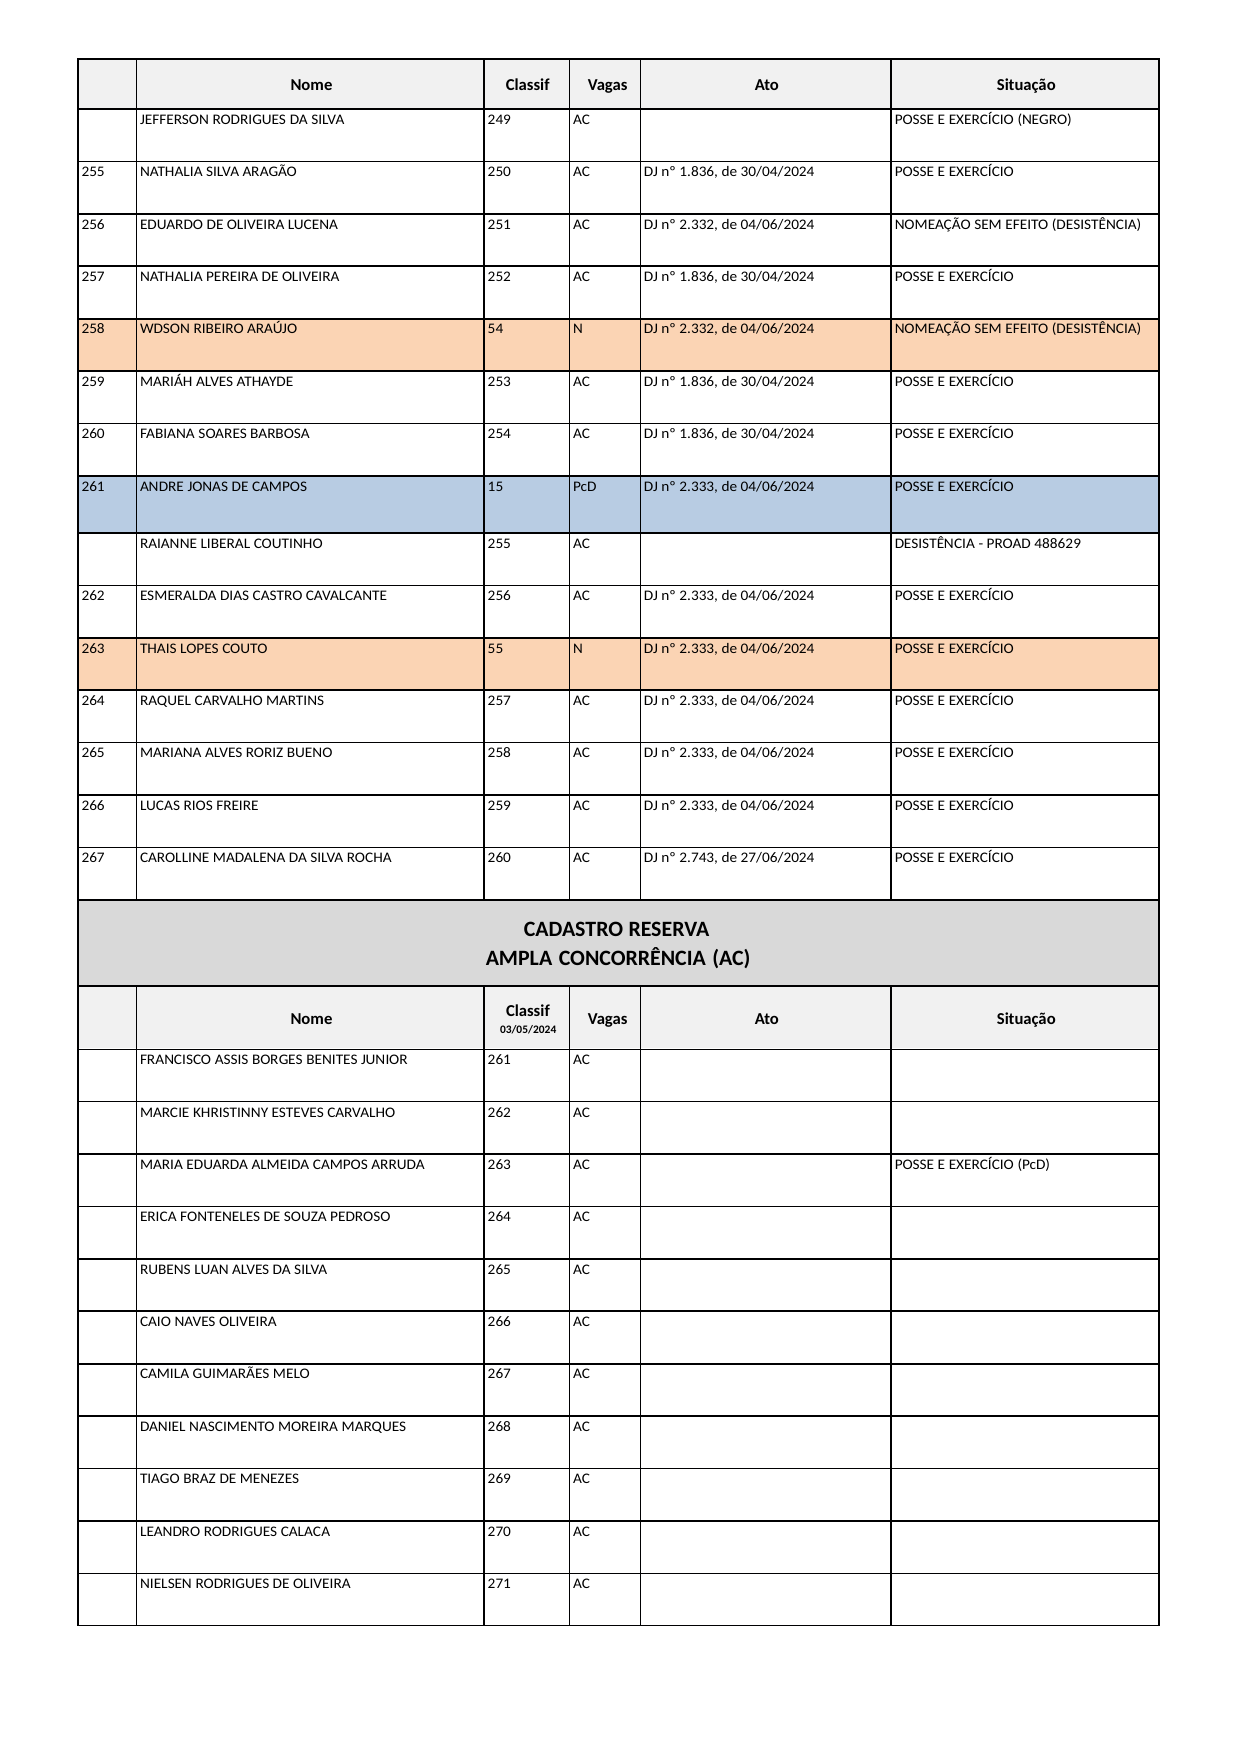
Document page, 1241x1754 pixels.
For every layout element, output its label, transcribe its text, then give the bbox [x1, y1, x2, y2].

table_cell NOMEAÇÃO SEM EFEITO (DESISTÊNCIA) [892, 320, 1158, 370]
table_cell [79, 1574, 136, 1625]
table_cell POSSE E EXERCÍCIO [892, 477, 1158, 532]
table_cell 261 [79, 477, 136, 532]
table_cell [79, 534, 136, 584]
table_cell [641, 1102, 890, 1153]
table_cell AC [570, 796, 640, 847]
table_cell POSSE E EXERCÍCIO (NEGRO) [892, 110, 1158, 161]
table_cell POSSE E EXERCÍCIO [892, 848, 1158, 899]
table_cell 260 [79, 424, 136, 475]
table_cell 267 [79, 848, 136, 899]
table_cell 263 [79, 639, 136, 689]
table_cell 249 [485, 110, 569, 161]
table_cell AC [570, 1102, 640, 1153]
table_cell [892, 1469, 1158, 1520]
table_cell POSSE E EXERCÍCIO [892, 267, 1158, 318]
table_cell 265 [79, 743, 136, 794]
table_cell [79, 1102, 136, 1153]
table_cell [641, 1260, 890, 1310]
table_cell 254 [485, 424, 569, 475]
table_cell 258 [79, 320, 136, 370]
table_cell 271 [485, 1574, 569, 1625]
table_cell [79, 1050, 136, 1101]
table_cell DJ nº 2.333, de 04/06/2024 [641, 586, 890, 637]
table_cell Situação [892, 987, 1158, 1048]
table_cell 253 [485, 372, 569, 423]
table_cell AC [570, 1522, 640, 1572]
table_cell 263 [485, 1155, 569, 1206]
table_cell AC [570, 691, 640, 742]
table_cell POSSE E EXERCÍCIO [892, 639, 1158, 689]
table_cell [641, 1312, 890, 1363]
table_cell [641, 1574, 890, 1625]
table_cell NATHALIA PEREIRA DE OLIVEIRA [137, 267, 483, 318]
table_cell AC [570, 110, 640, 161]
table_cell DESISTÊNCIA - PROAD 488629 [892, 534, 1158, 584]
table_cell [641, 1469, 890, 1520]
table_cell [892, 1522, 1158, 1572]
table_cell DJ nº 1.836, de 30/04/2024 [641, 267, 890, 318]
table_cell POSSE E EXERCÍCIO [892, 743, 1158, 794]
table_cell ERICA FONTENELES DE SOUZA PEDROSO [137, 1207, 483, 1258]
table_cell 265 [485, 1260, 569, 1310]
table_cell [79, 1207, 136, 1258]
table_cell [892, 1365, 1158, 1415]
table_cell DJ nº 2.332, de 04/06/2024 [641, 320, 890, 370]
table_cell THAIS LOPES COUTO [137, 639, 483, 689]
table_cell AC [570, 1469, 640, 1520]
table_cell [892, 1574, 1158, 1625]
table_cell [79, 1312, 136, 1363]
table_cell [79, 1365, 136, 1415]
table_cell DJ nº 1.836, de 30/04/2024 [641, 424, 890, 475]
table_cell MARIA EDUARDA ALMEIDA CAMPOS ARRUDA [137, 1155, 483, 1206]
table_cell DANIEL NASCIMENTO MOREIRA MARQUES [137, 1417, 483, 1468]
table_cell 255 [79, 162, 136, 213]
table_cell 262 [485, 1102, 569, 1153]
table_header Nome [137, 60, 483, 108]
table_cell AC [570, 1155, 640, 1206]
table_cell 257 [485, 691, 569, 742]
table_cell CAIO NAVES OLIVEIRA [137, 1312, 483, 1363]
table_cell 257 [79, 267, 136, 318]
table_cell AC [570, 1260, 640, 1310]
table_cell AC [570, 1417, 640, 1468]
table_cell [892, 1260, 1158, 1310]
table_cell DJ nº 1.836, de 30/04/2024 [641, 162, 890, 213]
table_cell DJ nº 2.333, de 04/06/2024 [641, 796, 890, 847]
table_cell RAQUEL CARVALHO MARTINS [137, 691, 483, 742]
table_cell [892, 1417, 1158, 1468]
table_cell TIAGO BRAZ DE MENEZES [137, 1469, 483, 1520]
table_cell 270 [485, 1522, 569, 1572]
table_cell [79, 1469, 136, 1520]
table_cell [641, 1050, 890, 1101]
table_cell 258 [485, 743, 569, 794]
table_cell POSSE E EXERCÍCIO [892, 586, 1158, 637]
table_cell [641, 1207, 890, 1258]
table_cell [892, 1207, 1158, 1258]
table_header Vagas [570, 60, 640, 108]
table_cell AC [570, 162, 640, 213]
table_cell AC [570, 1574, 640, 1625]
table_cell 264 [79, 691, 136, 742]
table_cell DJ nº 2.743, de 27/06/2024 [641, 848, 890, 899]
table_cell JEFFERSON RODRIGUES DA SILVA [137, 110, 483, 161]
table_cell 15 [485, 477, 569, 532]
table_cell AC [570, 215, 640, 265]
table_cell [892, 1312, 1158, 1363]
table_cell Vagas [570, 987, 640, 1048]
table_cell AC [570, 534, 640, 584]
table_cell AC [570, 1312, 640, 1363]
table_cell Ato [641, 987, 890, 1048]
table_cell 266 [485, 1312, 569, 1363]
table_cell 266 [79, 796, 136, 847]
table_cell AC [570, 586, 640, 637]
table_cell LEANDRO RODRIGUES CALACA [137, 1522, 483, 1572]
table_cell CADASTRO RESERVA AMPLA CONCORRÊNCIA (AC) [79, 901, 1158, 985]
table_cell AC [570, 1365, 640, 1415]
table_cell 262 [79, 586, 136, 637]
table_cell AC [570, 372, 640, 423]
table_cell [79, 987, 136, 1048]
table_cell 259 [485, 796, 569, 847]
table_header Classif [485, 60, 569, 108]
table_cell 255 [485, 534, 569, 584]
table_cell POSSE E EXERCÍCIO [892, 162, 1158, 213]
table_cell N [570, 639, 640, 689]
table_cell DJ nº 2.333, de 04/06/2024 [641, 691, 890, 742]
table_cell NOMEAÇÃO SEM EFEITO (DESISTÊNCIA) [892, 215, 1158, 265]
table_cell MARIANA ALVES RORIZ BUENO [137, 743, 483, 794]
table_cell 268 [485, 1417, 569, 1468]
table_cell [641, 110, 890, 161]
table_cell ESMERALDA DIAS CASTRO CAVALCANTE [137, 586, 483, 637]
table_cell [641, 1522, 890, 1572]
table_cell FABIANA SOARES BARBOSA [137, 424, 483, 475]
table_cell PcD [570, 477, 640, 532]
table_cell POSSE E EXERCÍCIO [892, 372, 1158, 423]
table_cell 55 [485, 639, 569, 689]
table_cell NATHALIA SILVA ARAGÃO [137, 162, 483, 213]
table_cell 259 [79, 372, 136, 423]
table_cell AC [570, 1207, 640, 1258]
table_cell AC [570, 424, 640, 475]
table_cell 54 [485, 320, 569, 370]
table_cell CAROLLINE MADALENA DA SILVA ROCHA [137, 848, 483, 899]
table_cell 269 [485, 1469, 569, 1520]
table_cell [641, 1417, 890, 1468]
table_cell [79, 1522, 136, 1572]
table_cell NIELSEN RODRIGUES DE OLIVEIRA [137, 1574, 483, 1625]
table_cell 256 [79, 215, 136, 265]
table_cell 250 [485, 162, 569, 213]
table_cell [79, 1417, 136, 1468]
table_header Situação [892, 60, 1158, 108]
table_cell Classif 03/05/2024 [485, 987, 569, 1048]
table_cell EDUARDO DE OLIVEIRA LUCENA [137, 215, 483, 265]
table_cell [79, 1155, 136, 1206]
table_cell POSSE E EXERCÍCIO [892, 691, 1158, 742]
table_cell ANDRE JONAS DE CAMPOS [137, 477, 483, 532]
table_cell [892, 1102, 1158, 1153]
table_cell CAMILA GUIMARÃES MELO [137, 1365, 483, 1415]
table_cell [892, 1050, 1158, 1101]
table_cell POSSE E EXERCÍCIO (PcD) [892, 1155, 1158, 1206]
table_cell [79, 110, 136, 161]
table_cell [79, 1260, 136, 1310]
table_cell [641, 1365, 890, 1415]
table_cell AC [570, 1050, 640, 1101]
table_cell FRANCISCO ASSIS BORGES BENITES JUNIOR [137, 1050, 483, 1101]
table_cell [641, 1155, 890, 1206]
table_cell DJ nº 2.333, de 04/06/2024 [641, 477, 890, 532]
table_cell DJ nº 1.836, de 30/04/2024 [641, 372, 890, 423]
table_cell 267 [485, 1365, 569, 1415]
table_cell Nome [137, 987, 483, 1048]
table_cell 261 [485, 1050, 569, 1101]
table_cell WDSON RIBEIRO ARAÚJO [137, 320, 483, 370]
table_cell RAIANNE LIBERAL COUTINHO [137, 534, 483, 584]
table_cell 252 [485, 267, 569, 318]
table_cell POSSE E EXERCÍCIO [892, 796, 1158, 847]
table_cell [641, 534, 890, 584]
table_cell 260 [485, 848, 569, 899]
table_header [79, 60, 136, 108]
table_cell AC [570, 267, 640, 318]
table_header Ato [641, 60, 890, 108]
table_cell DJ nº 2.333, de 04/06/2024 [641, 743, 890, 794]
table_cell MARCIE KHRISTINNY ESTEVES CARVALHO [137, 1102, 483, 1153]
table_cell 251 [485, 215, 569, 265]
table_cell AC [570, 743, 640, 794]
table_cell 256 [485, 586, 569, 637]
table_cell RUBENS LUAN ALVES DA SILVA [137, 1260, 483, 1310]
table_cell LUCAS RIOS FREIRE [137, 796, 483, 847]
table_cell N [570, 320, 640, 370]
table_cell DJ nº 2.332, de 04/06/2024 [641, 215, 890, 265]
table_cell 264 [485, 1207, 569, 1258]
table_cell AC [570, 848, 640, 899]
table_cell POSSE E EXERCÍCIO [892, 424, 1158, 475]
table_cell DJ nº 2.333, de 04/06/2024 [641, 639, 890, 689]
table_cell MARIÁH ALVES ATHAYDE [137, 372, 483, 423]
